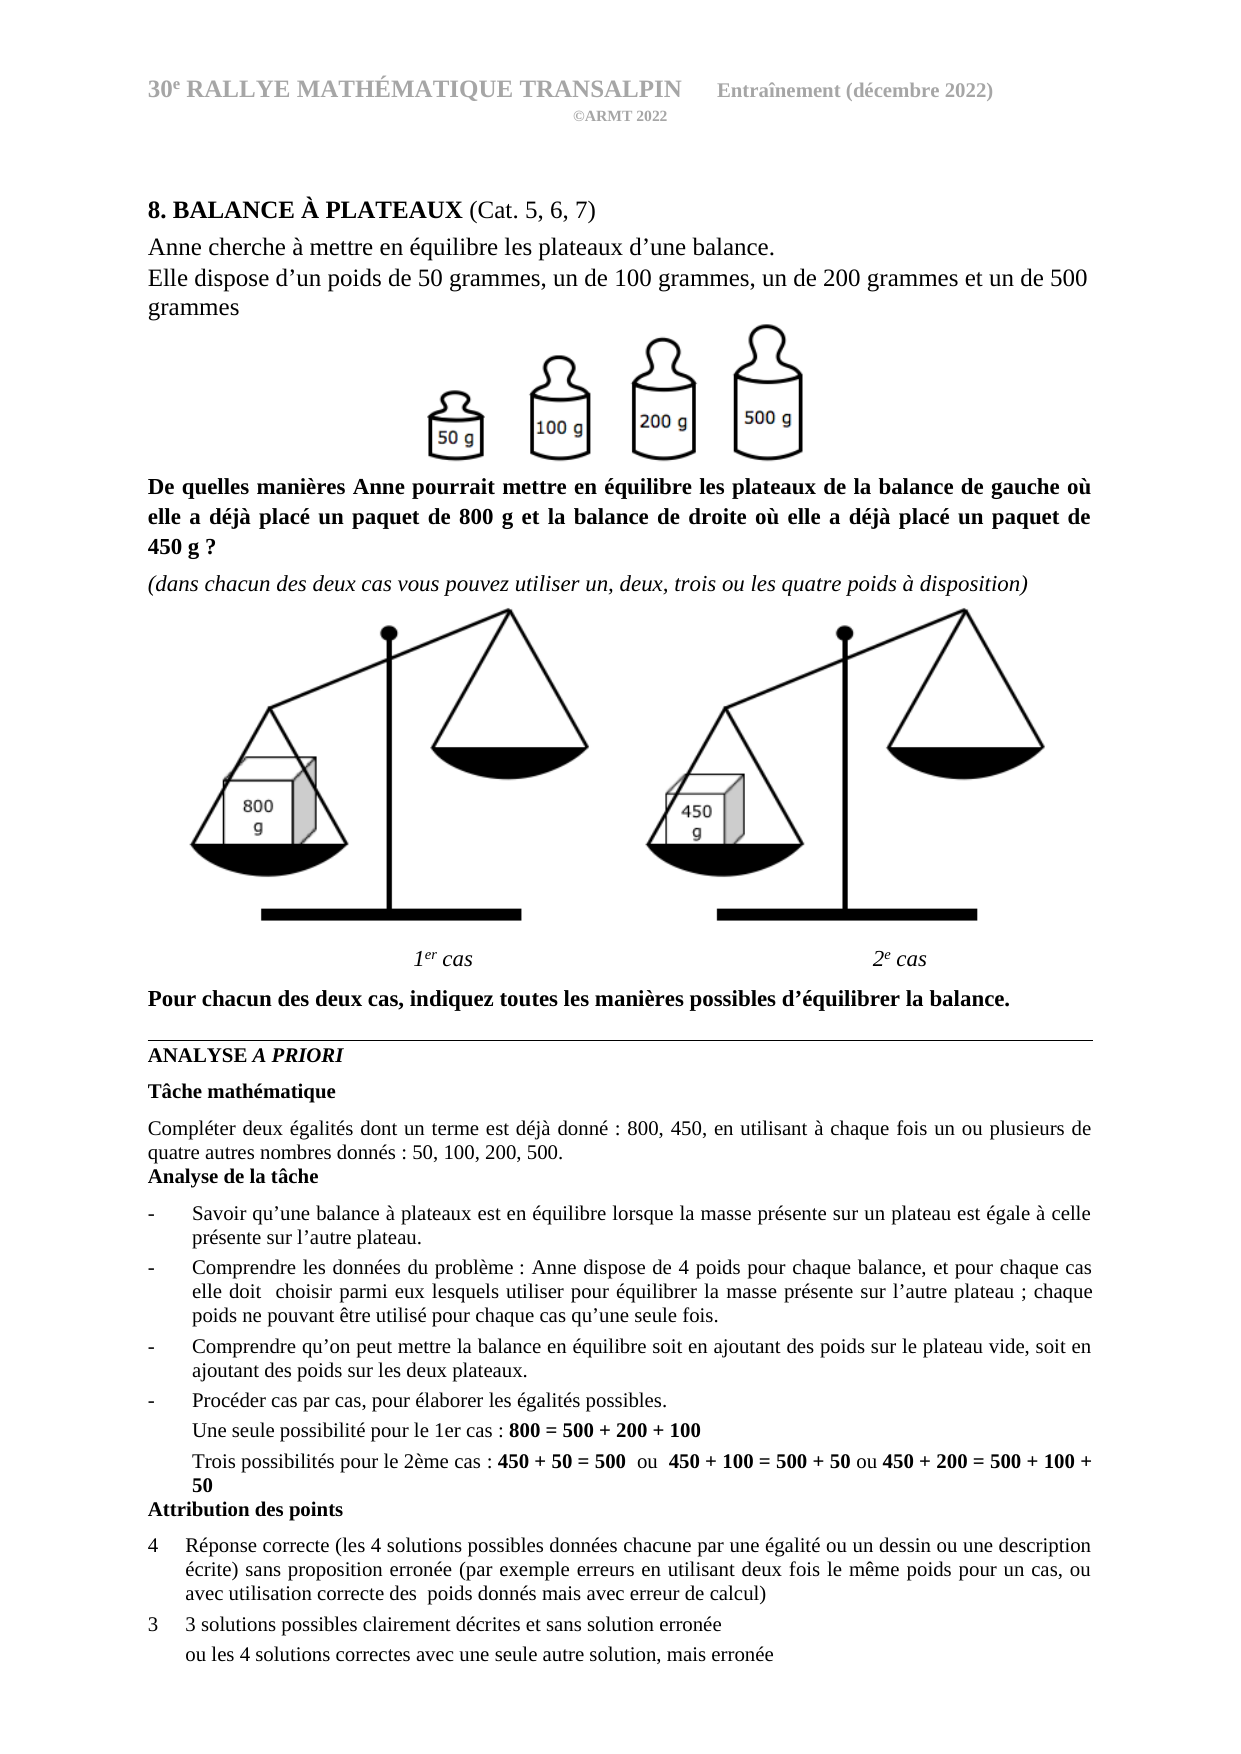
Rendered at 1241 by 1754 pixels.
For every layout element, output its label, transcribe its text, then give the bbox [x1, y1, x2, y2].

text 3 3 solutions possibles clairement décrites et sans solution erronée [148, 1612, 1093, 1636]
text Compléter deux égalités dont un terme est déjà donné : 800, 450, en utilisant à chaque fois un ou plusieurs de quatre autres nombres donnés : 50, 100, 200, 500. [148, 1116, 1093, 1164]
text Elle dispose d’un poids de 50 grammes, un de 100 grammes, un de 200 grammes et un de 500 grammes [148, 263, 1093, 321]
text - Savoir qu’une balance à plateaux est en équilibre lorsque la masse présente sur un plateau est égale à celle présente sur l’autre plateau. [148, 1201, 1093, 1249]
subtitle Analyse de la tâche [148, 1164, 1093, 1188]
text De quelles manières Anne pourrait mettre en équilibre les plateaux de la balance de gauche où elle a déjà placé un paquet de 800 g et la balance de droite où elle a déjà placé un paquet de 450 g ? [148, 473, 1093, 559]
subtitle Analyse a priori [148, 1041, 1093, 1067]
text - Procéder cas par cas, pour élaborer les égalités possibles. [148, 1388, 1093, 1412]
subtitle Tâche mathématique [148, 1079, 1093, 1103]
text 4 Réponse correcte (les 4 solutions possibles données chacune par une égalité ou un dessin ou une description écrite) sans proposition erronée (par exemple erreurs en utilisant deux fois le même poids pour un cas, ou avec utilisation correcte des poids donnés mais avec erreur de calcul) [148, 1533, 1093, 1605]
text - Comprendre qu’on peut mettre la balance en équilibre soit en ajoutant des poids sur le plateau vide, soit en ajoutant des poids sur les deux plateaux. [148, 1333, 1093, 1382]
text ou les 4 solutions correctes avec une seule autre solution, mais erronée [148, 1642, 1093, 1666]
subtitle 8. Balance à plateaux (Cat. 5, 6, 7) [148, 195, 1093, 224]
text Anne cherche à mettre en équilibre les plateaux d’une balance. [148, 232, 1093, 261]
text - Comprendre les données du problème : Anne dispose de 4 poids pour chaque balance, et pour chaque cas elle doit choisir parmi eux lesquels utiliser pour équilibrer la masse présente sur l’autre plateau ; chaque poids ne pouvant être utilisé pour chaque cas qu’une seule fois. [148, 1255, 1093, 1327]
text Pour chacun des deux cas, indiquez toutes les manières possibles d’équilibrer la balance. [148, 984, 1093, 1011]
text Trois possibilités pour le 2ème cas : 450 + 50 = 500 ou 450 + 100 = 500 + 50 ou 450 + 200 = 500 + 100 + 50 [148, 1448, 1093, 1497]
subtitle Attribution des points [148, 1497, 1093, 1521]
text Une seule possibilité pour le 1er cas : 800 = 500 + 200 + 100 [148, 1418, 1093, 1442]
text (dans chacun des deux cas vous pouvez utiliser un, deux, trois ou les quatre poids à disposition) [148, 570, 1093, 596]
text 1er cas 2e cas [148, 942, 1093, 974]
